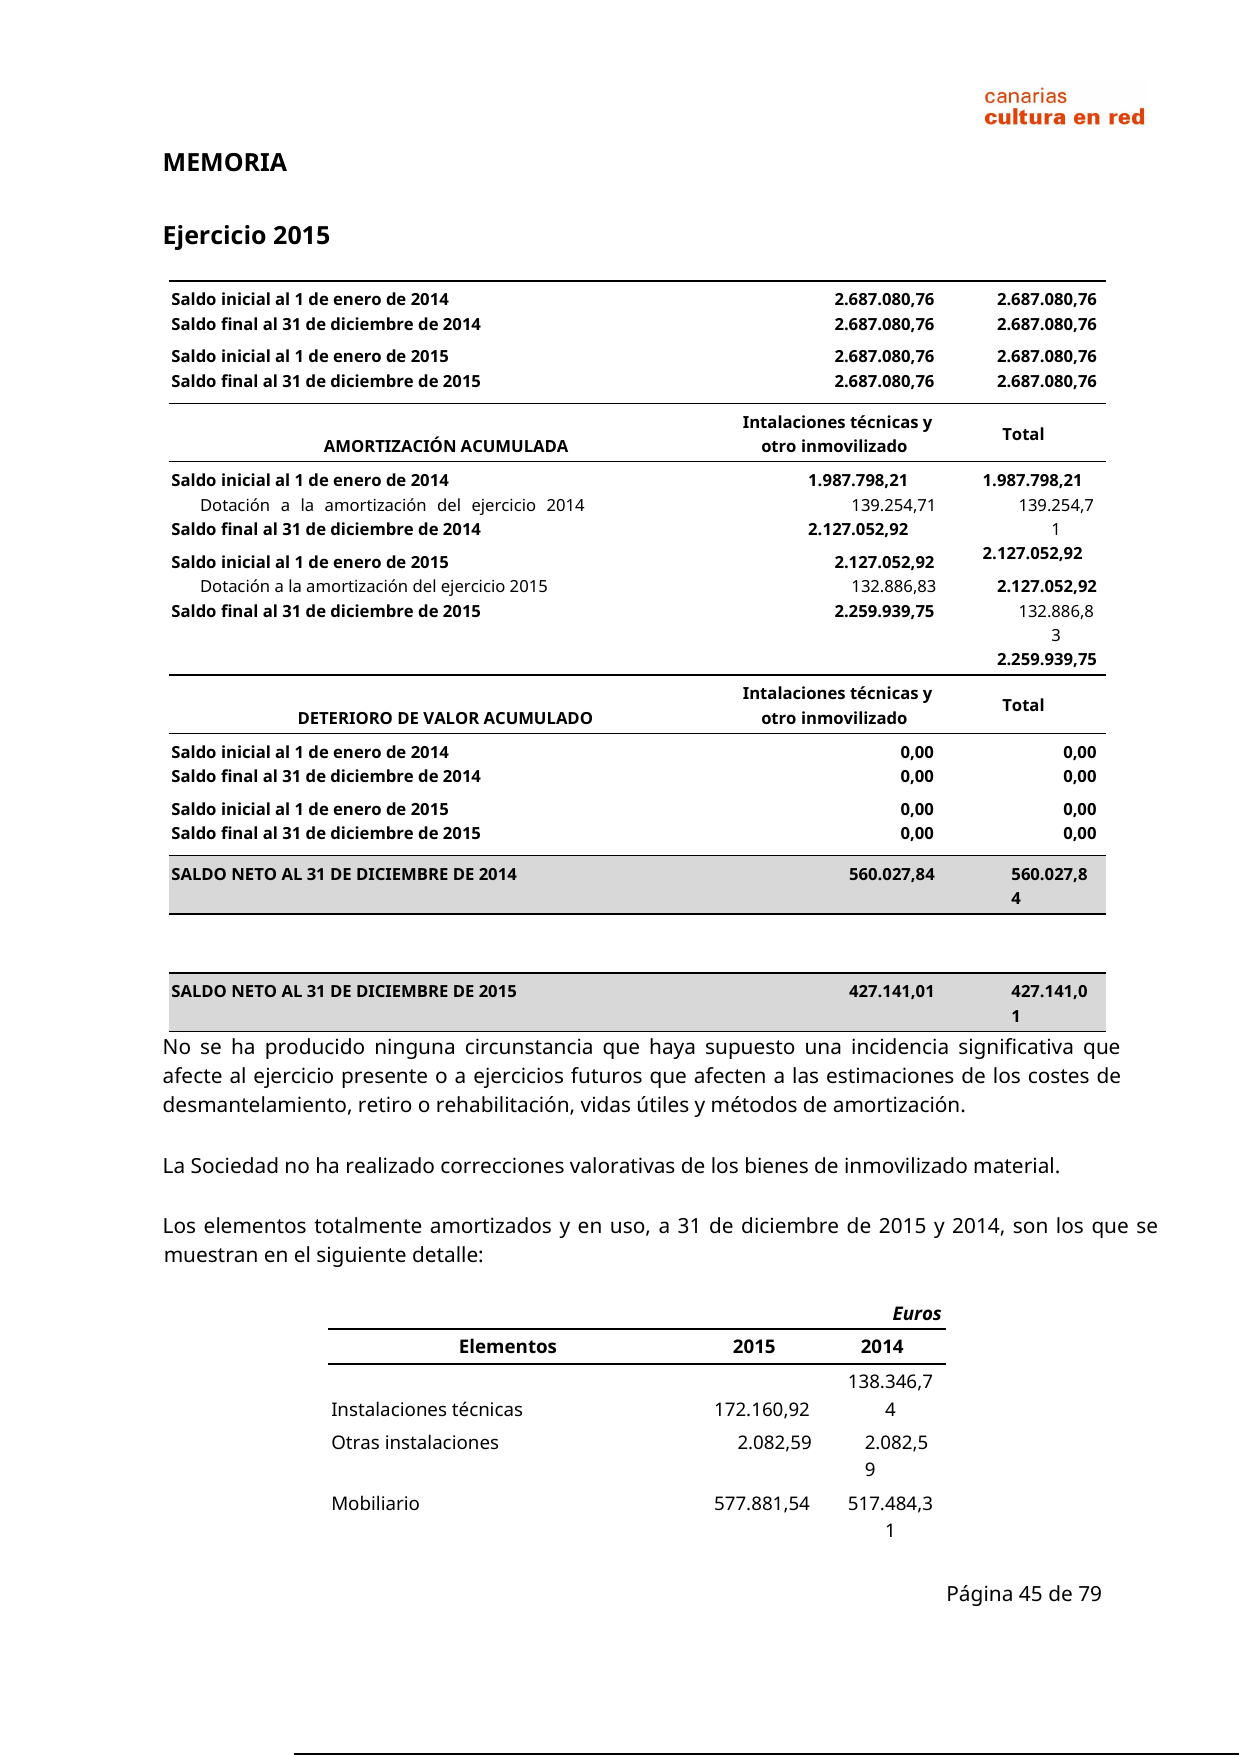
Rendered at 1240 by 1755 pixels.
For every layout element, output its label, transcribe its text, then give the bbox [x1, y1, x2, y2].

table_cell 577.881,54 [697, 1486, 824, 1546]
table_cell Otras instalaciones [328, 1425, 697, 1486]
table_cell SALDO NETO AL 31 DE DICIEMBRE DE 2014 [169, 856, 743, 913]
table_cell DETERIORO DE VALOR ACUMULADO [169, 676, 743, 732]
table_cell 987.798,21 139.254,71 127.052,92 2.127.052,92 132.886,83 2.259.939,75 [997, 462, 1106, 674]
table_cell 2.082,59 [824, 1425, 946, 1486]
table_cell Saldo inicial al 1 de enero de 2014 Saldo final al 31 de diciembre de 2014 Saldo inicial al 1 de enero de 2015 Saldo final al 31 de diciembre de 2015 [169, 282, 743, 402]
table_cell 2.687.080,76 2.687.080,76 2.687.080,76 2.687.080,76 [997, 282, 1106, 402]
table_cell 2.082,59 [697, 1425, 824, 1486]
table_cell Total [997, 676, 1106, 732]
table_header 2014 [824, 1330, 946, 1363]
text La Sociedad no ha realizado correcciones valorativas de los bienes de inmovilizado material. [162, 1151, 1161, 1179]
table_cell Intalaciones técnicas y otro inmovilizado [743, 404, 997, 461]
text Los elementos totalmente amortizados y en uso, a 31 de diciembre de 2015 y 2014, son los que se muestran en el siguiente detalle: [162, 1211, 1161, 1268]
table_cell 2.687.080,76 2.687.080,76 2.687.080,76 2.687.080,76 [743, 282, 997, 402]
table_cell 0,00 0,00 0,00 0,00 [743, 734, 997, 855]
table_cell [743, 915, 997, 972]
table_cell 987.798,21 139.254,71 127.052,92 2.127.052,92 132.886,83 2.259.939,75 [743, 462, 997, 674]
table_cell Intalaciones técnicas y otro inmovilizado [743, 676, 997, 732]
table_cell AMORTIZACIÓN ACUMULADA [169, 404, 743, 461]
table_header 2015 [697, 1330, 824, 1363]
table_cell Saldo inicial al 1 de enero de 2014 Dotación a la amortización del ejercicio 2014 Saldo final al 31 de diciembre de 2014 Saldo inicial al 1 de enero de 2015 Dotación a la amortización del ejercicio 2015 Saldo final al 31 de diciembre de 2015 [169, 462, 743, 674]
table_cell 0,00 0,00 0,00 0,00 [997, 734, 1106, 855]
text Euros [892, 1300, 1161, 1326]
table_cell 560.027,84 [997, 856, 1106, 913]
table_cell 560.027,84 [743, 856, 997, 913]
table_cell 138.346,74 [824, 1365, 946, 1425]
table_cell Instalaciones técnicas [328, 1365, 697, 1425]
table_cell [169, 915, 743, 972]
table_cell 172.160,92 [697, 1365, 824, 1425]
table_header Elementos [328, 1330, 697, 1363]
table_cell 427.141,01 [997, 974, 1106, 1031]
table_cell [997, 915, 1106, 972]
table_cell SALDO NETO AL 31 DE DICIEMBRE DE 2015 [169, 974, 743, 1031]
table_cell 427.141,01 [743, 974, 997, 1031]
table_cell Total [997, 404, 1106, 461]
table_cell Mobiliario [328, 1486, 697, 1546]
table_cell 517.484,31 [824, 1486, 946, 1546]
text No se ha producido ninguna circunstancia que haya supuesto una incidencia significativa que afecte al ejercicio presente o a ejercicios futuros que afecten a las estimaciones de los costes de desmantelamiento, retiro o rehabilitación, vidas útiles y métodos de amortización. [162, 1032, 1123, 1119]
table_cell Saldo inicial al 1 de enero de 2014 Saldo final al 31 de diciembre de 2014 Saldo inicial al 1 de enero de 2015 Saldo final al 31 de diciembre de 2015 [169, 734, 743, 855]
